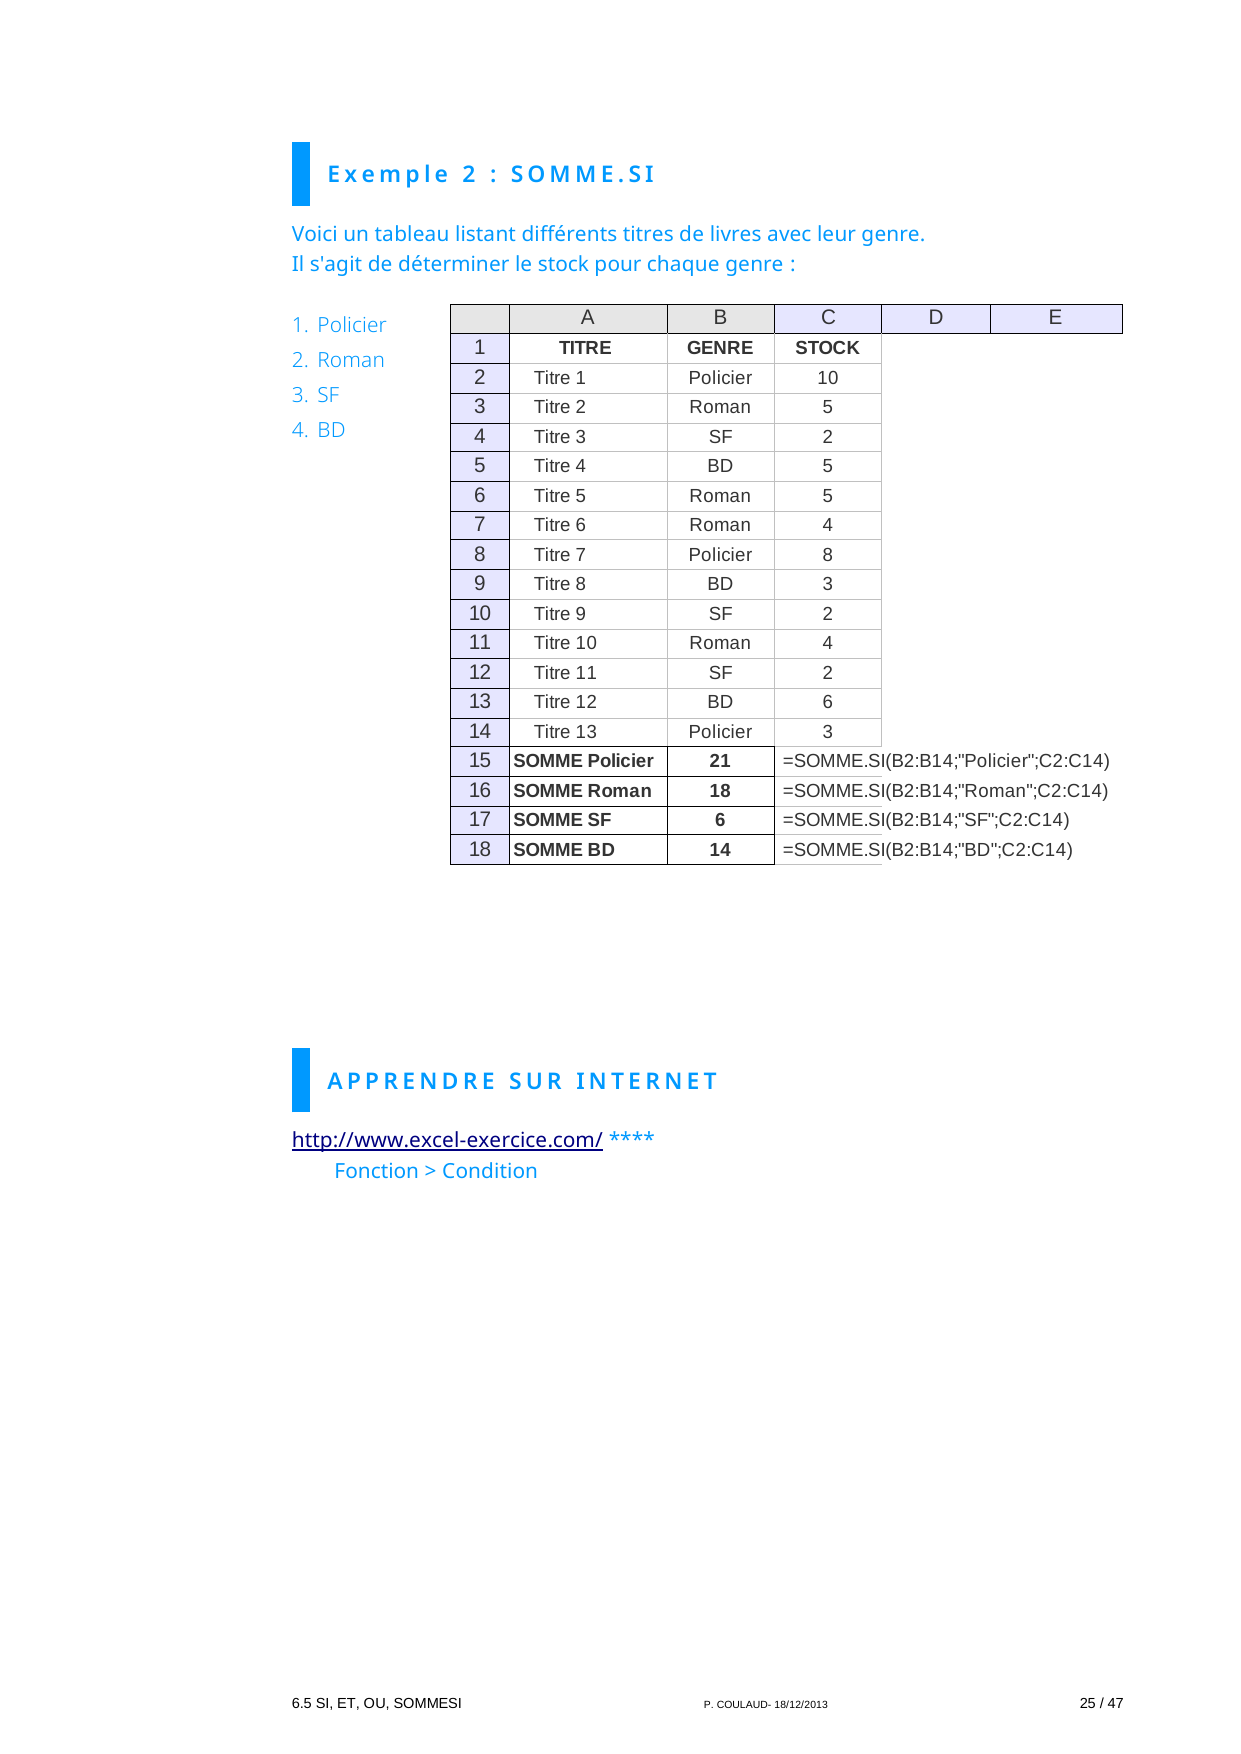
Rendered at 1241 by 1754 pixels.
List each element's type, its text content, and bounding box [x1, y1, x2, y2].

list [510, 334, 667, 339]
list [775, 334, 881, 339]
list SF [292, 380, 450, 408]
subtitle APPRENDRE SUR INTERNET [310, 1048, 1123, 1112]
list Roman [292, 345, 450, 374]
list SF [775, 380, 881, 393]
list BD [510, 415, 667, 423]
text Il s'agit de déterminer le stock pour chaque genre : [292, 249, 1123, 278]
list BD [775, 424, 881, 443]
subtitle Exemple 2 : SOMME.SI [310, 142, 1123, 206]
list BD [292, 415, 450, 443]
list Roman [775, 364, 881, 374]
list Roman [668, 345, 774, 363]
list [882, 334, 1123, 339]
list SF [668, 380, 774, 393]
list SF [882, 380, 1123, 408]
list [668, 334, 774, 339]
text Fonction > Condition [292, 1156, 1123, 1184]
list Roman [668, 364, 774, 374]
list Roman [510, 345, 667, 363]
list Policier [292, 310, 450, 339]
list BD [668, 415, 774, 423]
list Roman [775, 345, 881, 363]
list SF [510, 394, 667, 408]
list SF [510, 380, 667, 393]
list Roman [882, 345, 1123, 374]
text http://www.excel-exercice.com/ **** [292, 1125, 1123, 1153]
list SF [668, 394, 774, 408]
list BD [510, 424, 667, 443]
list SF [775, 394, 881, 408]
list BD [882, 415, 1123, 443]
list BD [668, 424, 774, 443]
text Voici un tableau listant différents titres de livres avec leur genre. [292, 218, 1123, 247]
list BD [775, 415, 881, 423]
list Roman [510, 364, 667, 374]
